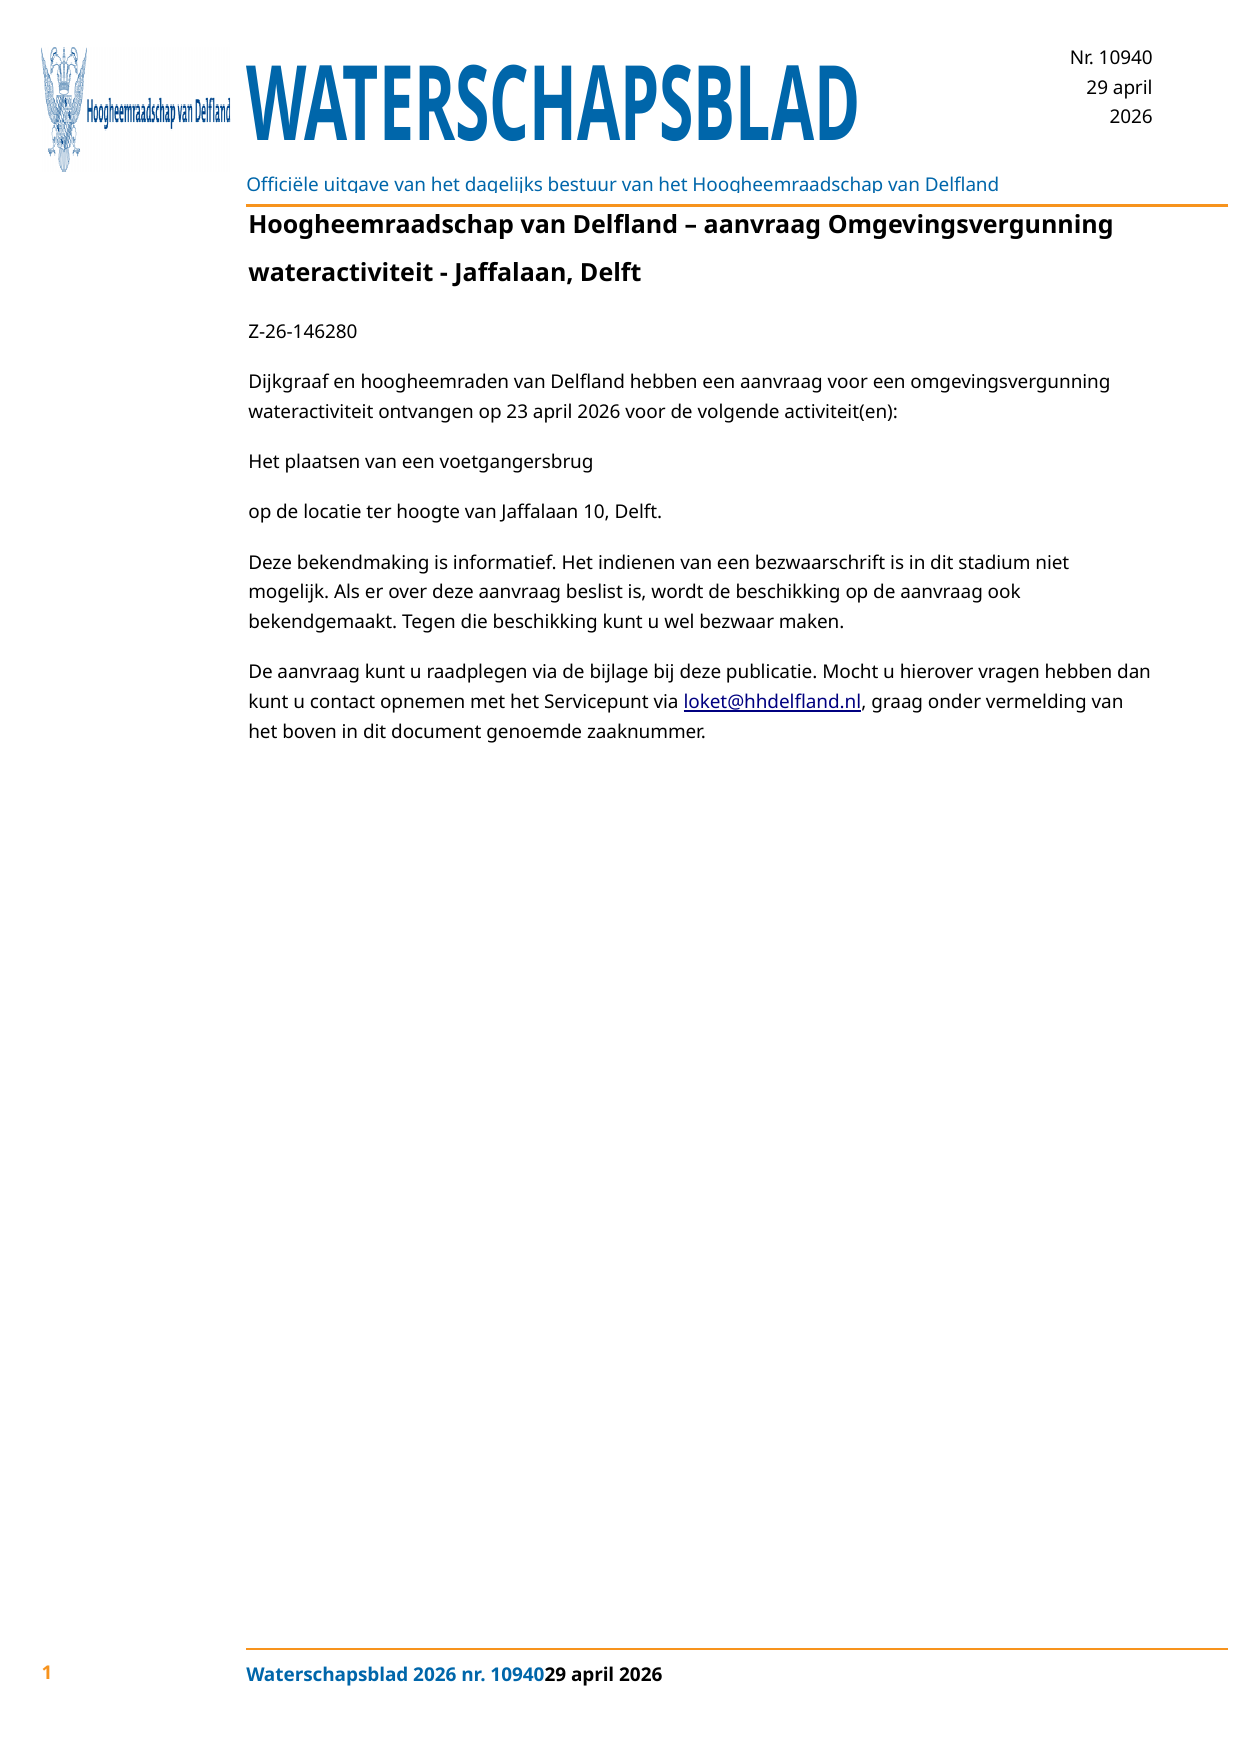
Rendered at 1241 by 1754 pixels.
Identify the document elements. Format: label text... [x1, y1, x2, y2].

text De aanvraag kunt u raadplegen via de bijlage bij deze publicatie. Mocht u hierover vragen hebben dan kunt u contact opnemen met het Servicepunt via loket@hhdelfland.nl, graag onder vermelding van het boven in dit document genoemde zaaknummer. [248, 659, 1152, 744]
text Hoogheemraadschap van Delfland – aanvraag Omgevingsvergunning wateractiviteit - Jaffalaan, Delft [248, 207, 1152, 288]
text Het plaatsen van een voetgangersbrug [248, 448, 1152, 474]
text Z-26-146280 [248, 318, 1152, 344]
text Dijkgraaf en hoogheemraden van Delfland hebben een aanvraag voor een omgevingsvergunning wateractiviteit ontvangen op 23 april 2026 voor de volgende activiteit(en): [248, 368, 1152, 424]
text Deze bekendmaking is informatief. Het indienen van een bezwaarschrift is in dit stadium niet mogelijk. Als er over deze aanvraag beslist is, wordt de beschikking op de aanvraag ook bekendgemaakt. Tegen die beschikking kunt u wel bezwaar maken. [248, 549, 1152, 634]
text op de locatie ter hoogte van Jaffalaan 10, Delft. [248, 499, 1152, 524]
picture [41, 47, 231, 172]
